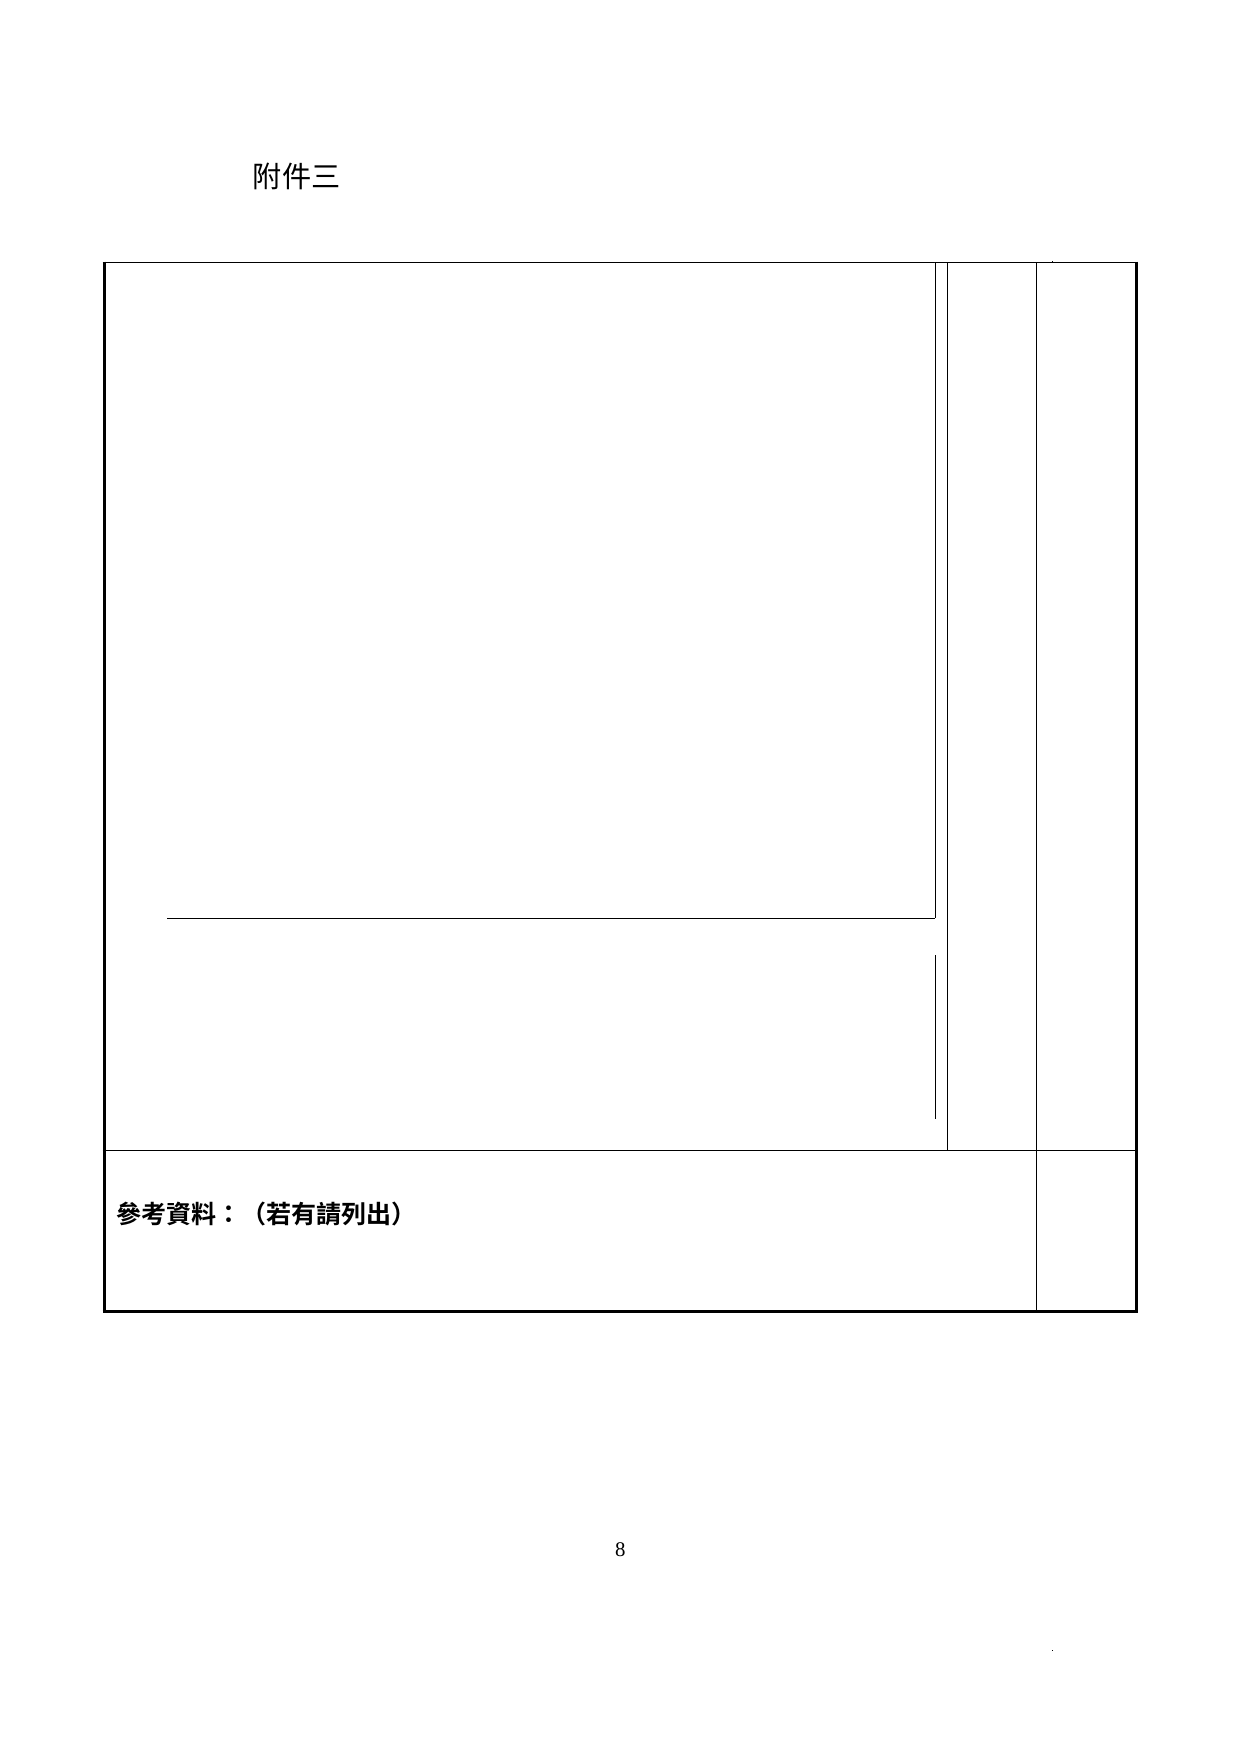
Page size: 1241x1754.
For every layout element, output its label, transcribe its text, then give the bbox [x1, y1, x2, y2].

table_cell [1037, 263, 1135, 1149]
table_cell [106, 263, 947, 1149]
table_cell [948, 263, 1036, 1149]
table_cell [167, 264, 934, 917]
table_cell 參考資料：（若有請列出） [106, 1151, 1036, 1309]
table_cell [1037, 1151, 1135, 1309]
